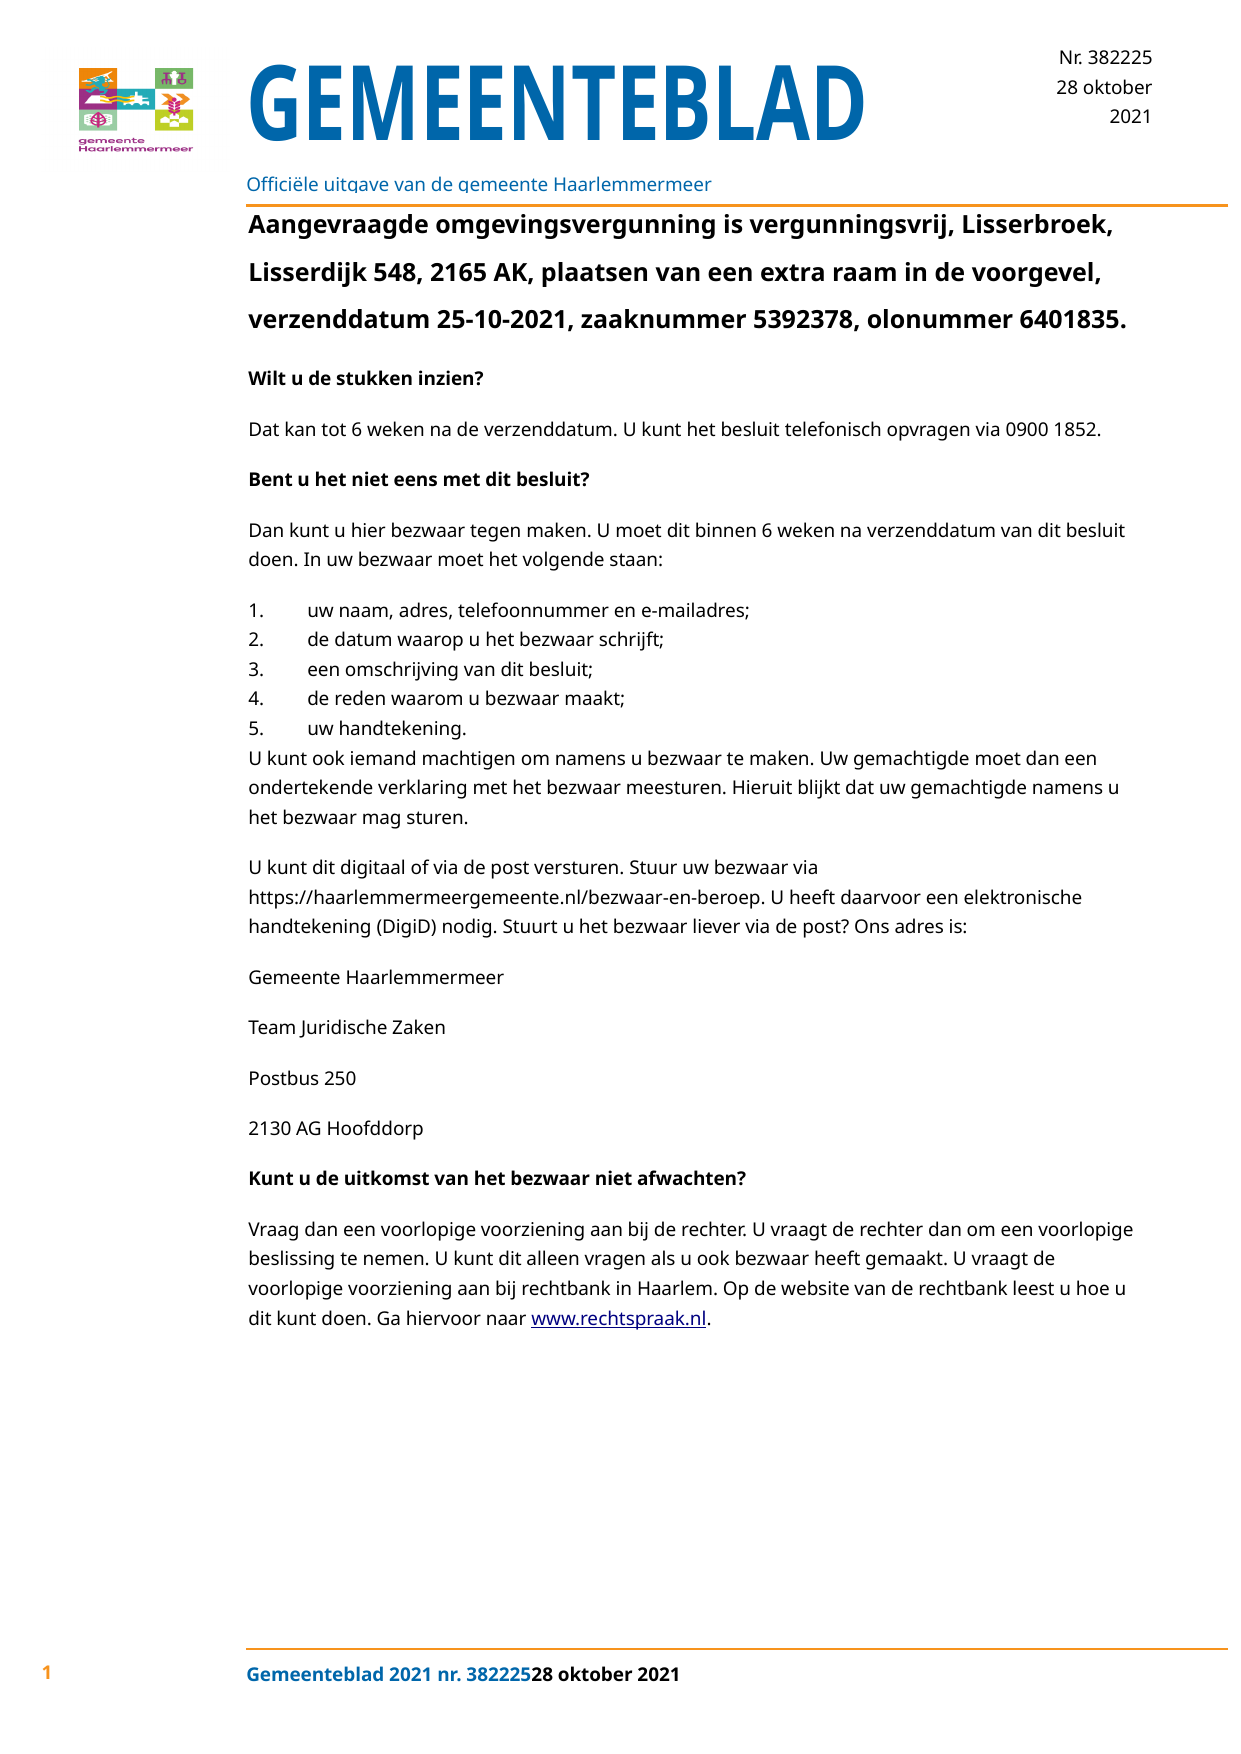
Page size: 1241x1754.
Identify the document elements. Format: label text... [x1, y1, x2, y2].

picture [41, 47, 231, 172]
text Kunt u de uitkomst van het bezwaar niet afwachten? [248, 1166, 1152, 1191]
list een omschrijving van dit besluit; [248, 656, 1152, 682]
text Team Juridische Zaken [248, 1014, 1152, 1040]
list uw handtekening. [248, 715, 1152, 741]
text 2130 AG Hoofddorp [248, 1115, 1152, 1141]
text Dan kunt u hier bezwaar tegen maken. U moet dit binnen 6 weken na verzenddatum van dit besluit doen. In uw bezwaar moet het volgende staan: [248, 517, 1152, 572]
text Postbus 250 [248, 1065, 1152, 1090]
list de reden waarom u bezwaar maakt; [248, 686, 1152, 711]
text Dat kan tot 6 weken na de verzenddatum. U kunt het besluit telefonisch opvragen via 0900 1852. [248, 416, 1152, 442]
text U kunt ook iemand machtigen om namens u bezwaar te maken. Uw gemachtigde moet dan een ondertekende verklaring met het bezwaar meesturen. Hieruit blijkt dat uw gemachtigde namens u het bezwaar mag sturen. [248, 745, 1152, 829]
text U kunt dit digitaal of via de post versturen. Stuur uw bezwaar via https://haarlemmermeergemeente.nl/bezwaar-en-beroep. U heeft daarvoor een elektronische handtekening (DigiD) nodig. Stuurt u het bezwaar liever via de post? Ons adres is: [248, 854, 1152, 939]
list uw naam, adres, telefoonnummer en e-mailadres; [248, 597, 1152, 622]
text Wilt u de stukken inzien? [248, 366, 1152, 391]
text Gemeente Haarlemmermeer [248, 964, 1152, 989]
text Vraag dan een voorlopige voorziening aan bij de rechter. U vraagt de rechter dan om een voorlopige beslissing te nemen. U kunt dit alleen vragen als u ook bezwaar heeft gemaakt. U vraagt de voorlopige voorziening aan bij rechtbank in Haarlem. Op de website van de rechtbank leest u hoe u dit kunt doen. Ga hiervoor naar www.rechtspraak.nl. [248, 1216, 1152, 1330]
list de datum waarop u het bezwaar schrijft; [248, 626, 1152, 652]
text Bent u het niet eens met dit besluit? [248, 466, 1152, 492]
text Aangevraagde omgevingsvergunning is vergunningsvrij, Lisserbroek, Lisserdijk 548, 2165 AK, plaatsen van een extra raam in de voorgevel, verzenddatum 25-10-2021, zaaknummer 5392378, olonummer 6401835. [248, 207, 1152, 336]
